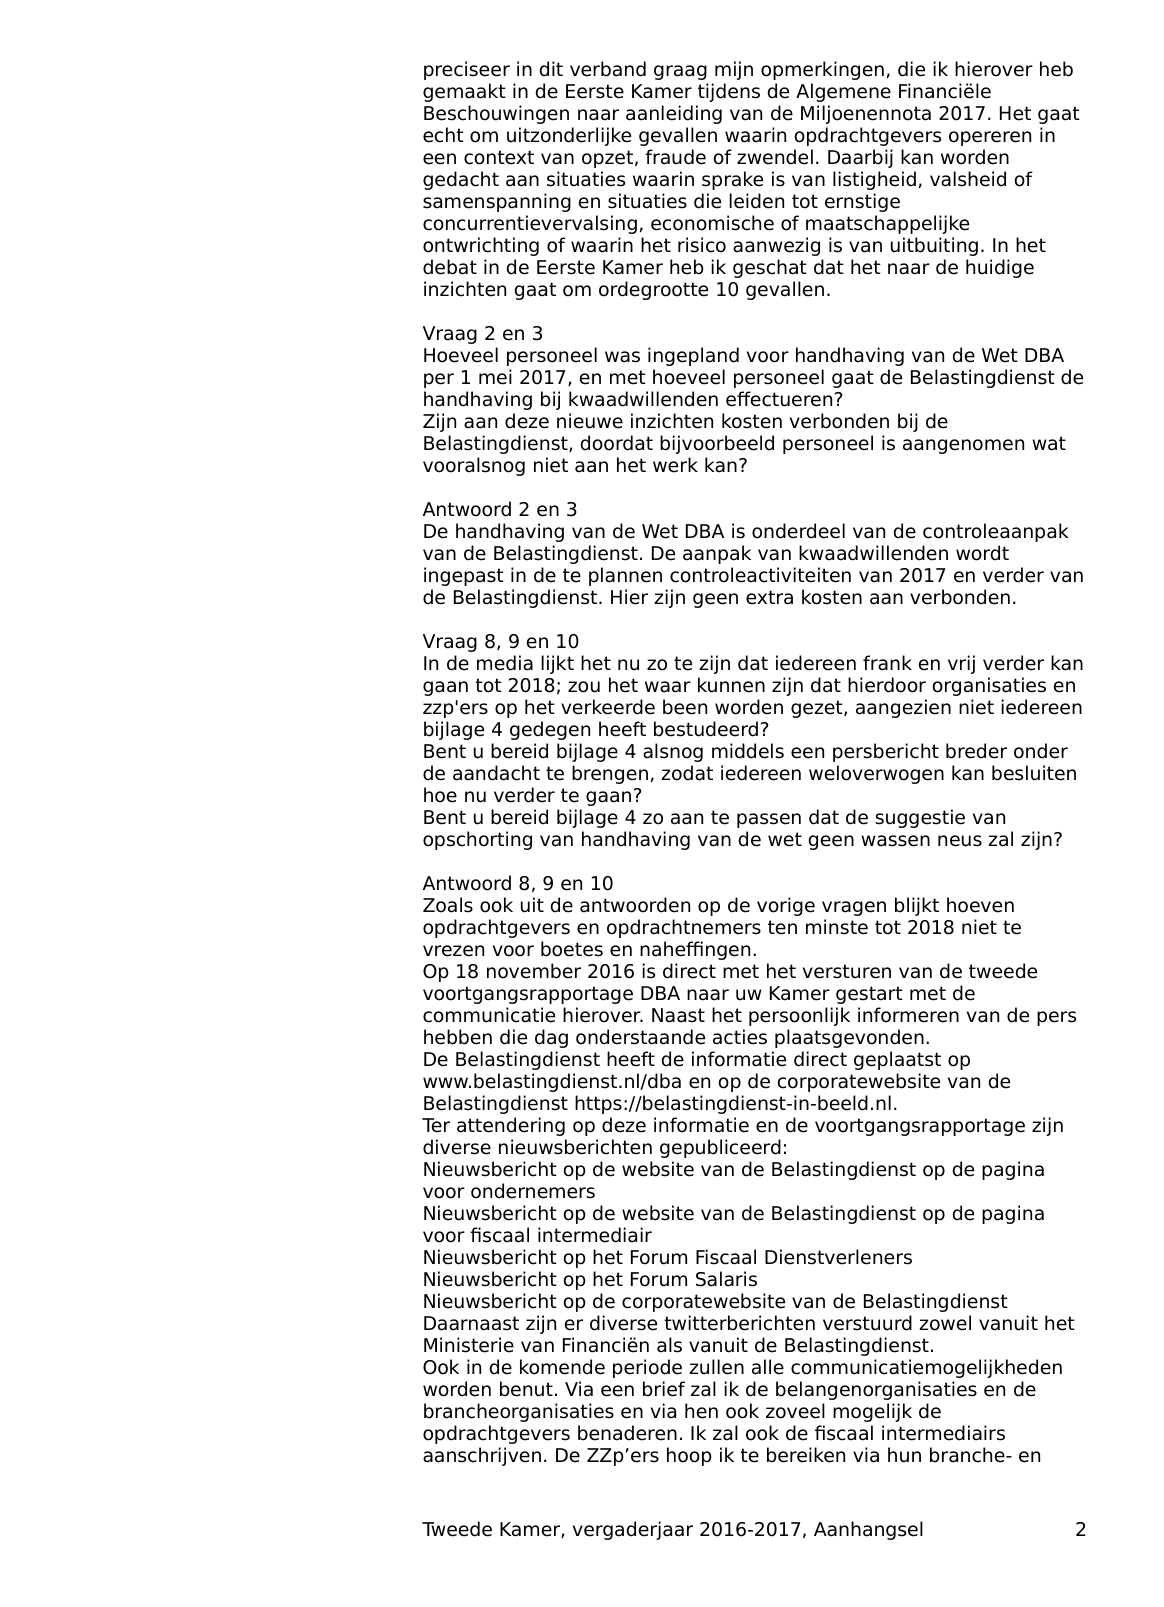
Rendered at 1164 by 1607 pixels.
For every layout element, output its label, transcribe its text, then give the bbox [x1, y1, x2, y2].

text Nieuwsbericht op de website van de Belastingdienst op de pagina voor fiscaal intermediair [422, 1203, 1087, 1247]
text Nieuwsbericht op het Forum Salaris [422, 1269, 1087, 1291]
text Hoeveel personeel was ingepland voor handhaving van de Wet DBA per 1 mei 2017, en met hoeveel personeel gaat de Belastingdienst de handhaving bij kwaadwillenden effectueren? [422, 345, 1087, 411]
text Zoals ook uit de antwoorden op de vorige vragen blijkt hoeven opdrachtgevers en opdrachtnemers ten minste tot 2018 niet te vrezen voor boetes en naheffingen. [422, 895, 1087, 961]
text De handhaving van de Wet DBA is onderdeel van de controleaanpak van de Belastingdienst. De aanpak van kwaadwillenden wordt ingepast in de te plannen controleactiviteiten van 2017 en verder van de Belastingdienst. Hier zijn geen extra kosten aan verbonden. [422, 521, 1087, 609]
text Nieuwsbericht op de website van de Belastingdienst op de pagina voor ondernemers [422, 1159, 1087, 1203]
text Bent u bereid bijlage 4 alsnog middels een persbericht breder onder de aandacht te brengen, zodat iedereen weloverwogen kan besluiten hoe nu verder te gaan? [422, 741, 1087, 807]
text preciseer in dit verband graag mijn opmerkingen, die ik hierover heb gemaakt in de Eerste Kamer tijdens de Algemene Financiële Beschouwingen naar aanleiding van de Miljoenennota 2017. Het gaat echt om uitzonderlijke gevallen waarin opdrachtgevers opereren in een context van opzet, fraude of zwendel. Daarbij kan worden gedacht aan situaties waarin sprake is van listigheid, valsheid of samenspanning en situaties die leiden tot ernstige concurrentievervalsing, economische of maatschappelijke ontwrichting of waarin het risico aanwezig is van uitbuiting. In het debat in de Eerste Kamer heb ik geschat dat het naar de huidige inzichten gaat om ordegrootte 10 gevallen. [422, 59, 1087, 301]
text Bent u bereid bijlage 4 zo aan te passen dat de suggestie van opschorting van handhaving van de wet geen wassen neus zal zijn? [422, 807, 1087, 851]
text Daarnaast zijn er diverse twitterberichten verstuurd zowel vanuit het Ministerie van Financiën als vanuit de Belastingdienst. [422, 1313, 1087, 1357]
text Vraag 8, 9 en 10 [422, 631, 1087, 653]
text Antwoord 2 en 3 [422, 499, 1087, 521]
text Vraag 2 en 3 [422, 323, 1087, 345]
text Ook in de komende periode zullen alle communicatiemogelijkheden worden benut. Via een brief zal ik de belangenorganisaties en de brancheorganisaties en via hen ook zoveel mogelijk de opdrachtgevers benaderen. Ik zal ook de fiscaal intermediairs aanschrijven. De ZZp’ers hoop ik te bereiken via hun branche- en [422, 1357, 1087, 1467]
text Op 18 november 2016 is direct met het versturen van de tweede voortgangsrapportage DBA naar uw Kamer gestart met de communicatie hierover. Naast het persoonlijk informeren van de pers hebben die dag onderstaande acties plaatsgevonden. [422, 961, 1087, 1049]
text Ter attendering op deze informatie en de voortgangsrapportage zijn diverse nieuwsberichten gepubliceerd: [422, 1115, 1087, 1159]
text Zijn aan deze nieuwe inzichten kosten verbonden bij de Belastingdienst, doordat bijvoorbeeld personeel is aangenomen wat vooralsnog niet aan het werk kan? [422, 411, 1087, 477]
text Antwoord 8, 9 en 10 [422, 873, 1087, 895]
text Nieuwsbericht op het Forum Fiscaal Dienstverleners [422, 1247, 1087, 1269]
text Nieuwsbericht op de corporatewebsite van de Belastingdienst [422, 1291, 1087, 1313]
text In de media lijkt het nu zo te zijn dat iedereen frank en vrij verder kan gaan tot 2018; zou het waar kunnen zijn dat hierdoor organisaties en zzp'ers op het verkeerde been worden gezet, aangezien niet iedereen bijlage 4 gedegen heeft bestudeerd? [422, 653, 1087, 741]
text De Belastingdienst heeft de informatie direct geplaatst op www.belastingdienst.nl/dba en op de corporatewebsite van de Belastingdienst https://belastingdienst-in-beeld.nl. [422, 1049, 1087, 1115]
